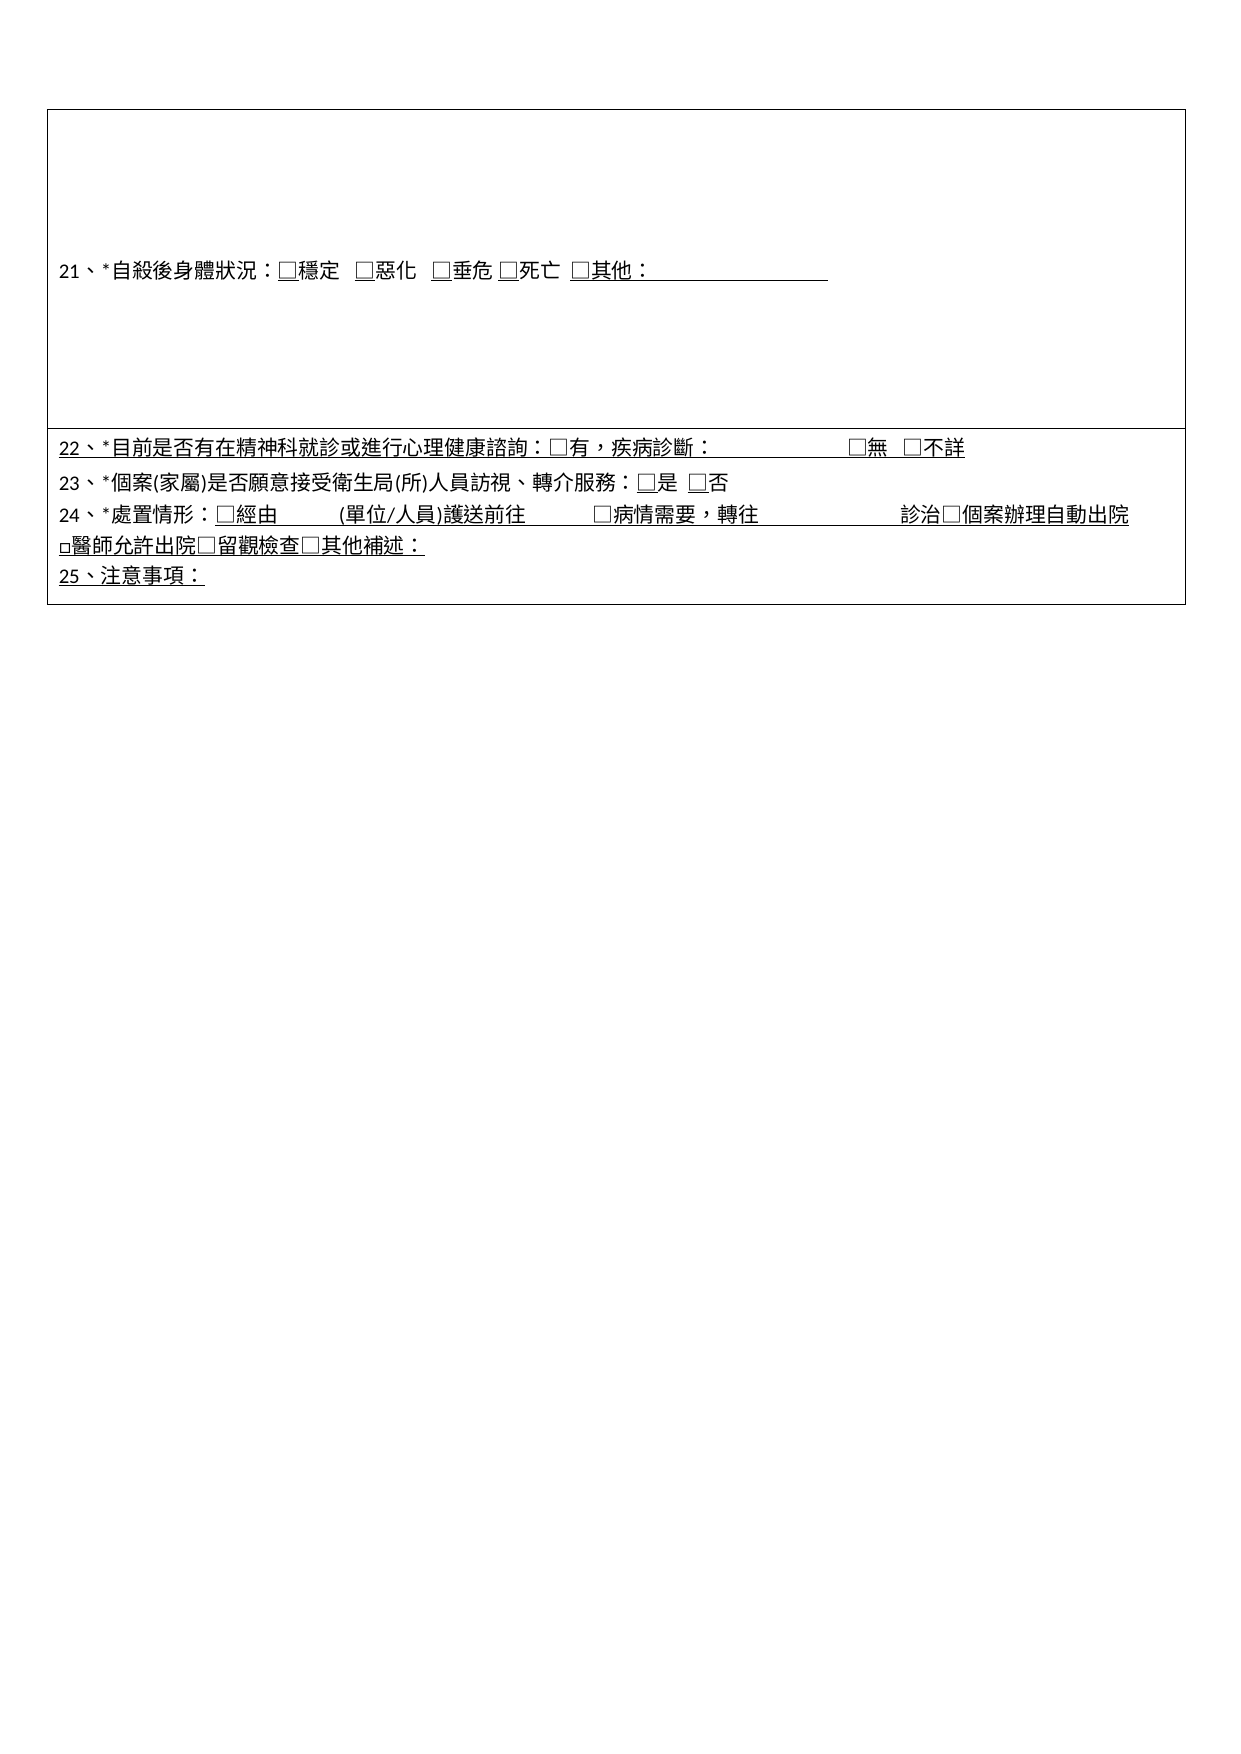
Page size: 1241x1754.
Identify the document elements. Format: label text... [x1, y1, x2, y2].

table_cell 24、*處置情形：□經由 (單位/人員)護送前往 □病情需要，轉往 診治□個案辦理自動出院 □醫師允許出院□留觀檢查□其他補述： 25、注意事項： [48, 499, 1185, 604]
table_cell 21、*自殺後身體狀況：□穩定 □惡化 □垂危 □死亡 □其他： [48, 110, 1185, 428]
table_cell 22、*目前是否有在精神科就診或進行心理健康諮詢：□有，疾病診斷： □無 □不詳 [48, 429, 1185, 463]
table_cell 23、*個案(家屬)是否願意接受衛生局(所)人員訪視、轉介服務：□是 □否 [48, 463, 1185, 499]
